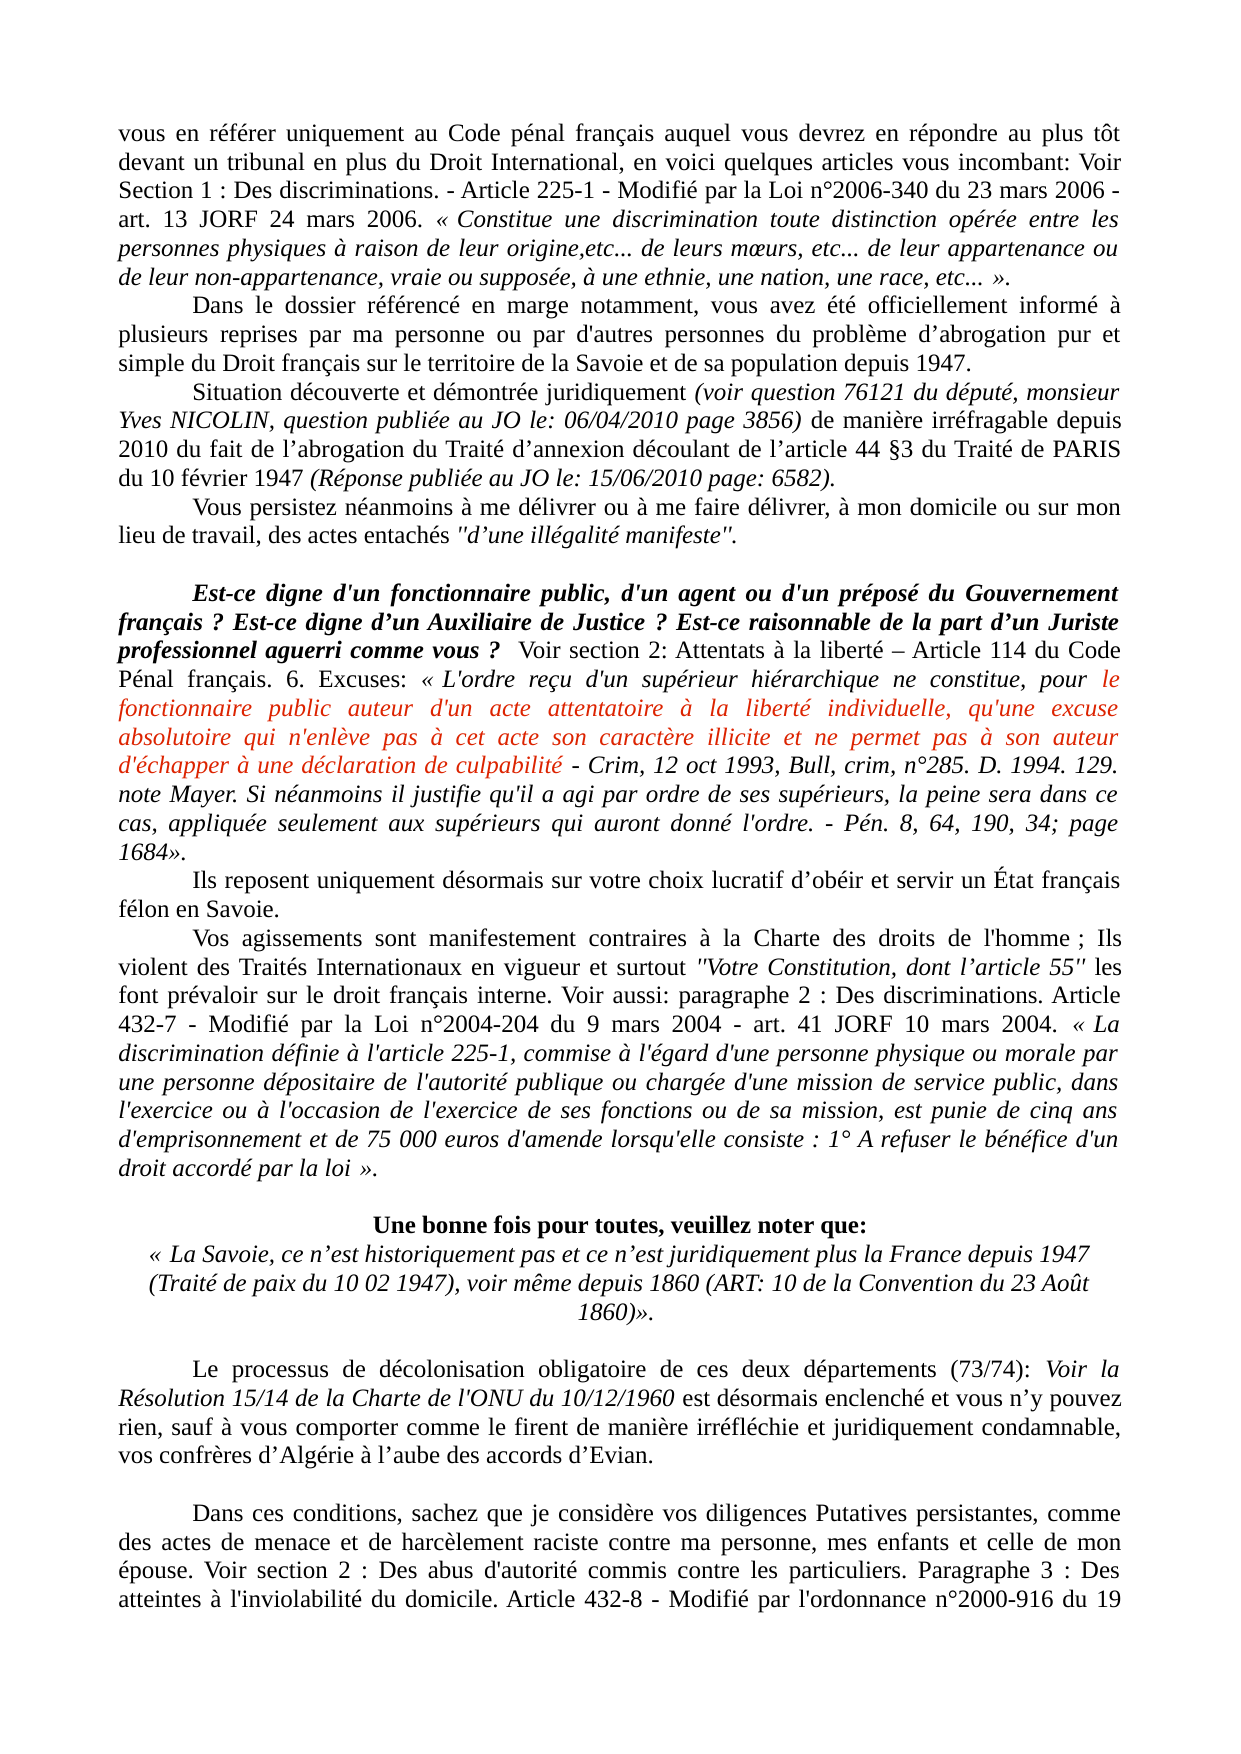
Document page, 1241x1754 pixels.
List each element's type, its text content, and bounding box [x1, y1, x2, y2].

text « La Savoie, ce n’est historiquement pas et ce n’est juridiquement plus la France depuis 1947 (Traité de paix du 10 02 1947), voir même depuis 1860 (ART: 10 de la Convention du 23 Août 1860)». [118, 1239, 1122, 1326]
text Vos agissements sont manifestement contraires à la Charte des droits de l'homme ; Ils violent des Traités Internationaux en vigueur et surtout ''Votre Constitution, dont l’article 55'' les font prévaloir sur le droit français interne. Voir aussi: paragraphe 2 : Des discriminations. Article 432-7 - Modifié par la Loi n°2004-204 du 9 mars 2004 - art. 41 JORF 10 mars 2004. « La discrimination définie à l'article 225-1, commise à l'égard d'une personne physique ou morale par une personne dépositaire de l'autorité publique ou chargée d'une mission de service public, dans l'exercice ou à l'occasion de l'exercice de ses fonctions ou de sa mission, est punie de cinq ans d'emprisonnement et de 75 000 euros d'amende lorsqu'elle consiste : 1° A refuser le bénéfice d'un droit accordé par la loi ». [118, 923, 1122, 1182]
text Dans ces conditions, sachez que je considère vos diligences Putatives persistantes, comme des actes de menace et de harcèlement raciste contre ma personne, mes enfants et celle de mon épouse. Voir section 2 : Des abus d'autorité commis contre les particuliers. Paragraphe 3 : Des atteintes à l'inviolabilité du domicile. Article 432-8 - Modifié par l'ordonnance n°2000-916 du 19 [118, 1498, 1122, 1613]
text vous en référer uniquement au Code pénal français auquel vous devrez en répondre au plus tôt devant un tribunal en plus du Droit International, en voici quelques articles vous incombant: Voir Section 1 : Des discriminations. - Article 225-1 - Modifié par la Loi n°2006-340 du 23 mars 2006 - art. 13 JORF 24 mars 2006. « Constitue une discrimination toute distinction opérée entre les personnes physiques à raison de leur origine,etc... de leurs mœurs, etc... de leur appartenance ou de leur non-appartenance, vraie ou supposée, à une ethnie, une nation, une race, etc... ». [118, 118, 1122, 291]
text Une bonne fois pour toutes, veuillez noter que: [118, 1211, 1122, 1239]
text Ils reposent uniquement désormais sur votre choix lucratif d’obéir et servir un État français félon en Savoie. [118, 866, 1122, 923]
text Est-ce digne d'un fonctionnaire public, d'un agent ou d'un préposé du Gouvernement français ? Est-ce digne d’un Auxiliaire de Justice ? Est-ce raisonnable de la part d’un Juriste professionnel aguerri comme vous ? Voir section 2: Attentats à la liberté – Article 114 du Code Pénal français. 6. Excuses: « L'ordre reçu d'un supérieur hiérarchique ne constitue, pour le fonctionnaire public auteur d'un acte attentatoire à la liberté individuelle, qu'une excuse absolutoire qui n'enlève pas à cet acte son caractère illicite et ne permet pas à son auteur d'échapper à une déclaration de culpabilité - Crim, 12 oct 1993, Bull, crim, n°285. D. 1994. 129. note Mayer. Si néanmoins il justifie qu'il a agi par ordre de ses supérieurs, la peine sera dans ce cas, appliquée seulement aux supérieurs qui auront donné l'ordre. - Pén. 8, 64, 190, 34; page 1684». [118, 578, 1122, 866]
text Situation découverte et démontrée juridiquement (voir question 76121 du député, monsieur Yves NICOLIN, question publiée au JO le: 06/04/2010 page 3856) de manière irréfragable depuis 2010 du fait de l’abrogation du Traité d’annexion découlant de l’article 44 §3 du Traité de PARIS du 10 février 1947 (Réponse publiée au JO le: 15/06/2010 page: 6582). [118, 377, 1122, 492]
text Le processus de décolonisation obligatoire de ces deux départements (73/74): Voir la Résolution 15/14 de la Charte de l'ONU du 10/12/1960 est désormais enclenché et vous n’y pouvez rien, sauf à vous comporter comme le firent de manière irréfléchie et juridiquement condamnable, vos confrères d’Algérie à l’aube des accords d’Evian. [118, 1354, 1122, 1469]
text Vous persistez néanmoins à me délivrer ou à me faire délivrer, à mon domicile ou sur mon lieu de travail, des actes entachés ''d’une illégalité manifeste''. [118, 492, 1122, 549]
text Dans le dossier référencé en marge notamment, vous avez été officiellement informé à plusieurs reprises par ma personne ou par d'autres personnes du problème d’abrogation pur et simple du Droit français sur le territoire de la Savoie et de sa population depuis 1947. [118, 291, 1122, 377]
